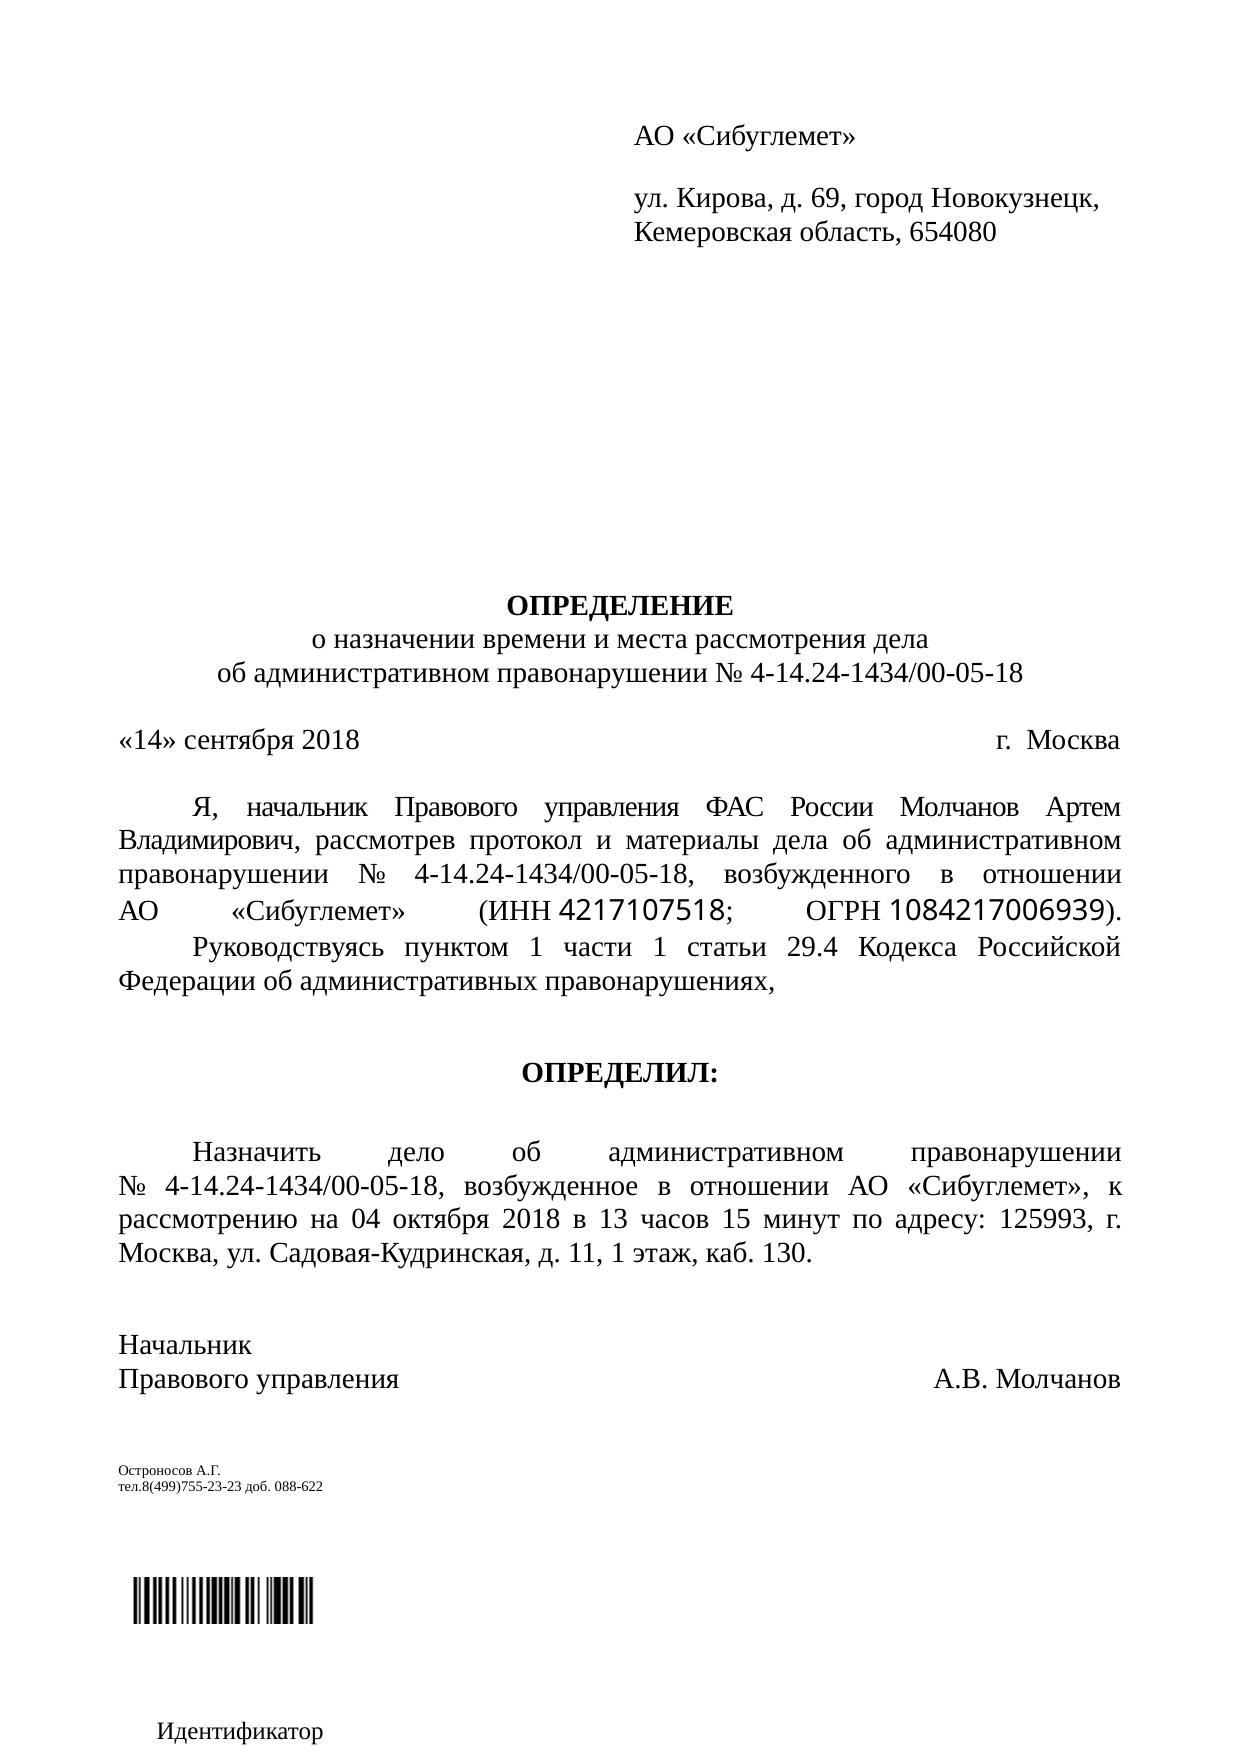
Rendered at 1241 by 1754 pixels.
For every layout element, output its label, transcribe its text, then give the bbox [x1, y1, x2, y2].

text «14» сентября 2018 г. Москва [118, 722, 1122, 755]
text Назначить дело об административном правонарушении № 4-14.24-1434/00-05-18, возбужденное в отношении АО «Сибуглемет», к рассмотрению на 04 октября 2018 в 13 часов 15 минут по адресу: 125993, г. Москва, ул. Садовая-Кудринская, д. 11, 1 этаж, каб. 130. [118, 1134, 1122, 1269]
text АО «Сибуглемет» [634, 118, 1122, 152]
text о назначении времени и места рассмотрения дела [118, 621, 1122, 655]
picture [118, 1577, 331, 1624]
text ОПРЕДЕЛИЛ: [118, 1055, 1122, 1088]
text Начальник [118, 1327, 1122, 1361]
text об административном правонарушении № 4-14.24-1434/00-05-18 [118, 655, 1122, 688]
text ОПРЕДЕЛЕНИЕ [118, 588, 1122, 621]
text тел.8(499)755-23-23 доб. 088-622 [118, 1478, 1122, 1495]
text ул. Кирова, д. 69, город Новокузнецк, Кемеровская область, 654080 [634, 180, 1122, 247]
text Я, начальник Правового управления ФАС России Молчанов Артем Владимирович, рассмотрев протокол и материалы дела об административном правонарушении № 4-14.24-1434/00-05-18, возбужденного в отношении АО «Сибуглемет» (ИНН 4217107518; ОГРН 1084217006939). Руководствуясь пунктом 1 части 1 статьи 29.4 Кодекса Российской Федерации об административных правонарушениях, [118, 789, 1122, 996]
text Остроносов А.Г. [118, 1461, 1122, 1478]
text Правового управления А.В. Молчанов [118, 1361, 1122, 1394]
